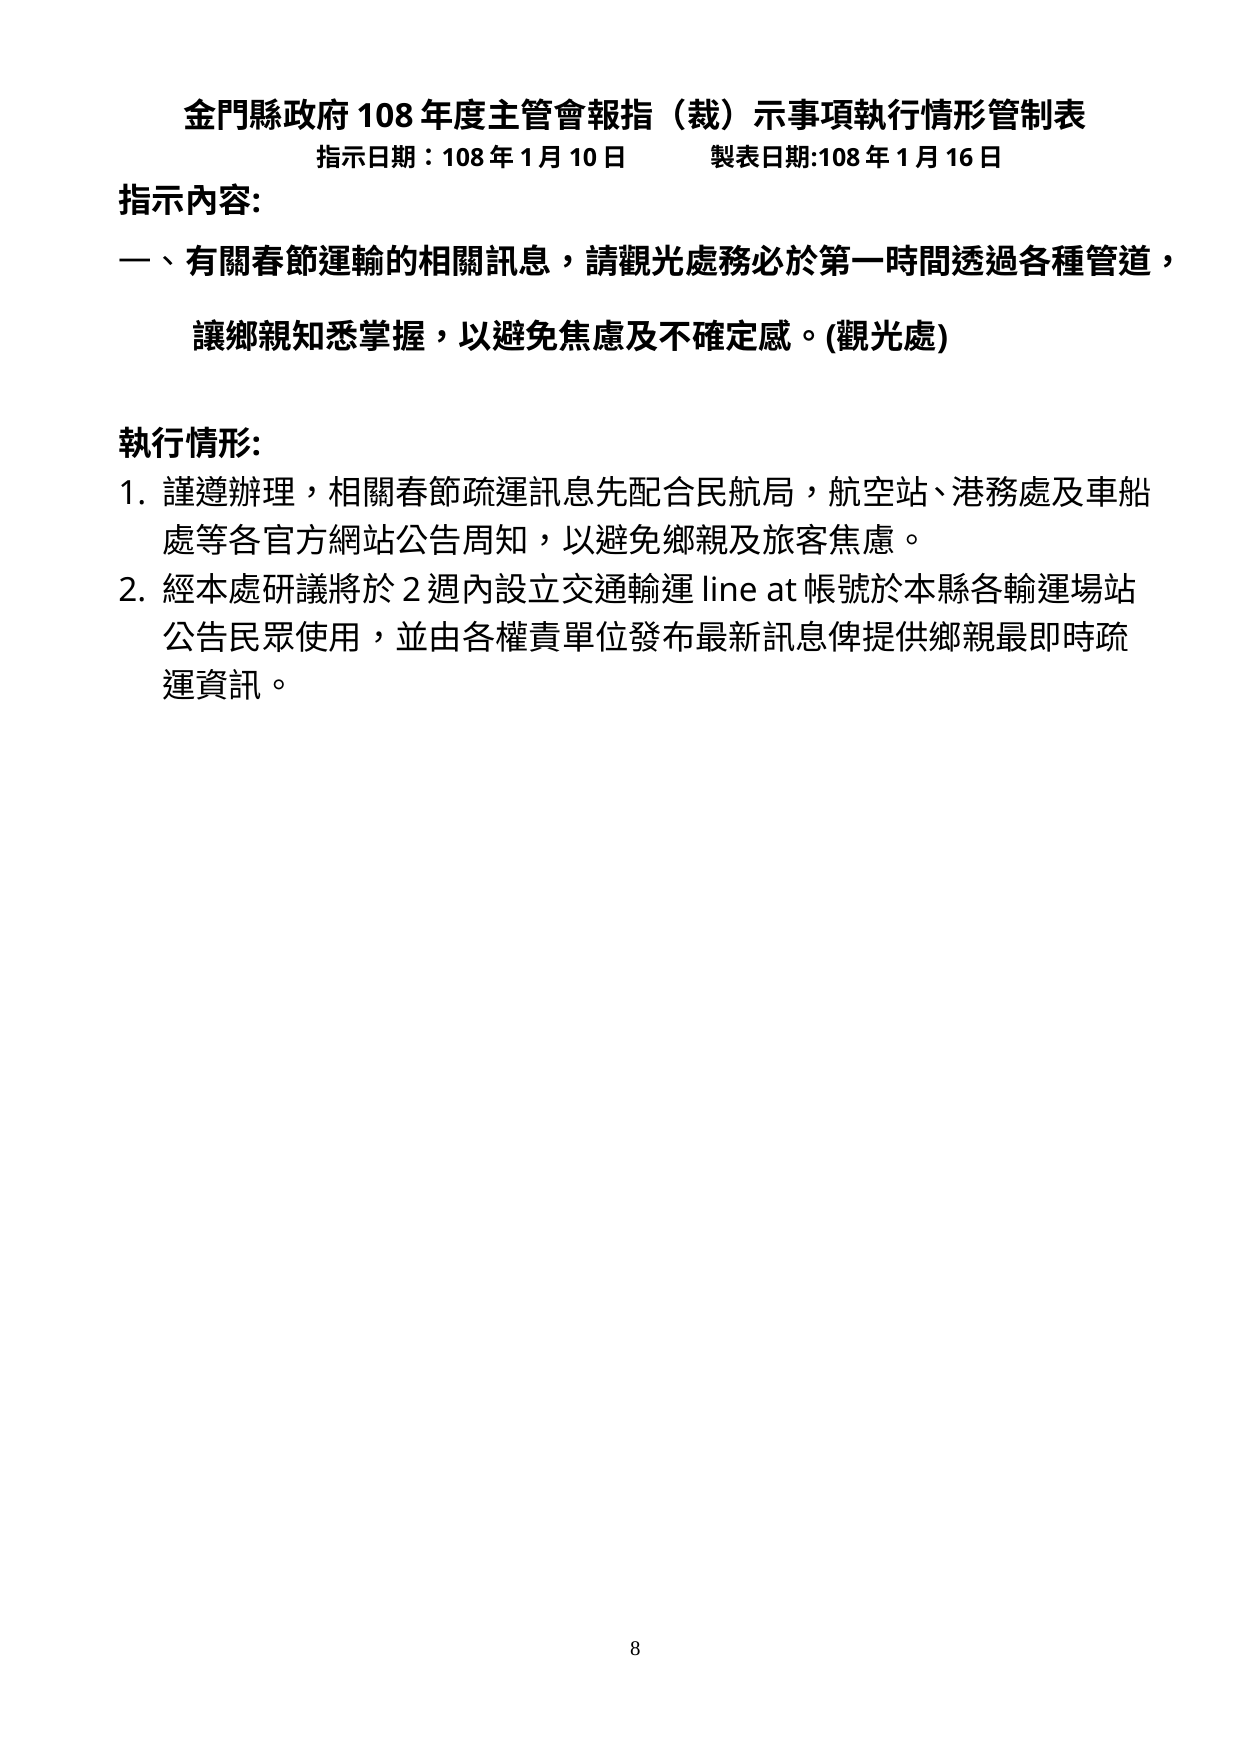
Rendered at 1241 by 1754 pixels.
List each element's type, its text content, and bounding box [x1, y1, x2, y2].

text 執行情形: [118, 417, 1152, 466]
text 一、有關春節運輸的相關訊息，請觀光處務必於第一時間透過各種管道，讓鄉親知悉掌握，以避免焦慮及不確定感。(觀光處) [118, 222, 1152, 372]
list 經本處研議將於2週內設立交通輸運line at帳號於本縣各輸運場站公告民眾使用，並由各權責單位發布最新訊息俾提供鄉親最即時疏運資訊。 [118, 562, 1152, 707]
text 指示內容: [118, 173, 1152, 222]
list 謹遵辦理，相關春節疏運訊息先配合民航局，航空站、港務處及車船處等各官方網站公告周知，以避免鄉親及旅客焦慮。 [118, 466, 1152, 562]
